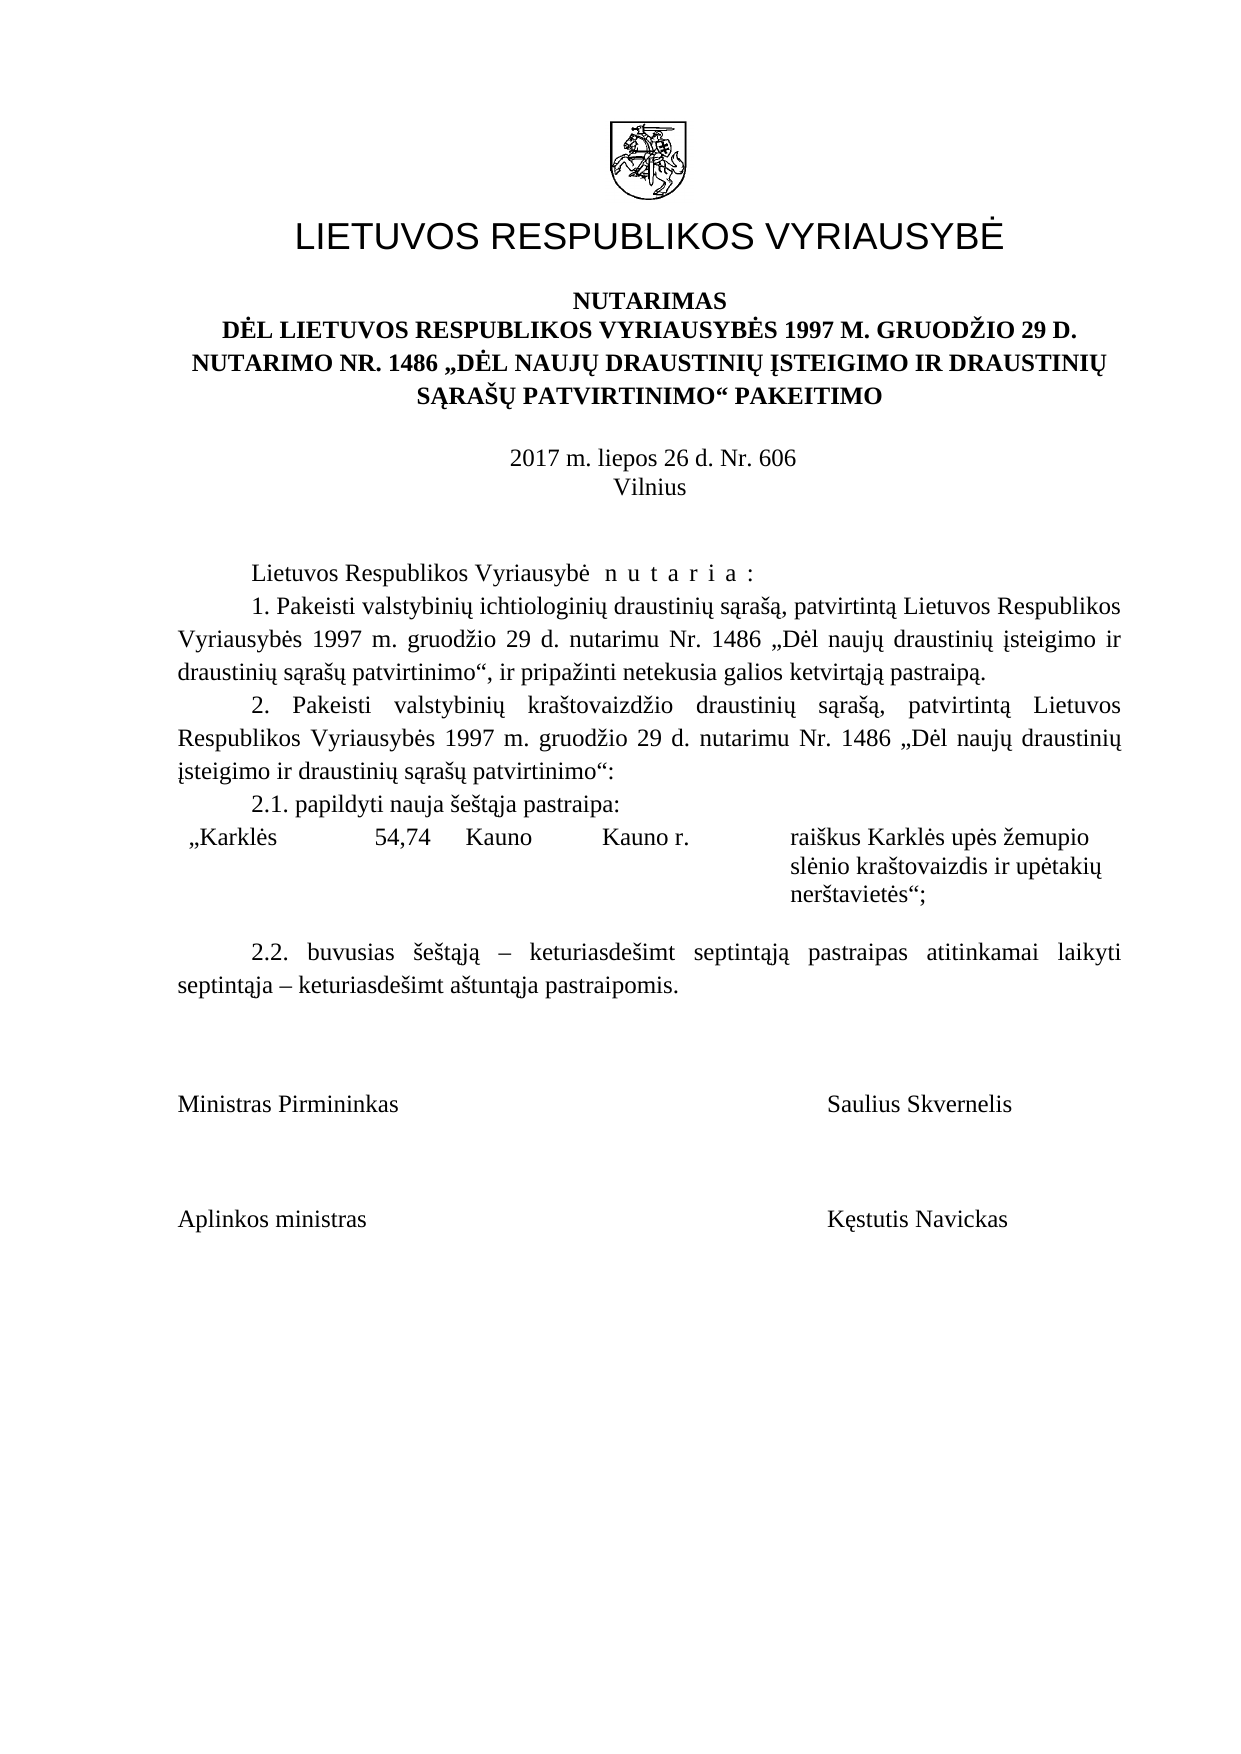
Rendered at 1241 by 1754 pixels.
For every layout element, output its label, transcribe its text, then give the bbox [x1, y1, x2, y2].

text Aplinkos ministras Kęstutis Navickas [177, 1204, 1122, 1233]
table_header „Karklės [177, 822, 339, 908]
text Lietuvos Respublikos Vyriausybė [177, 214, 1122, 258]
text 2017 m. liepos 26 d. Nr. 606 [177, 443, 1122, 472]
text Lietuvos Respublikos Vyriausybė nutaria: [177, 558, 1122, 587]
table_header 54,74 [340, 822, 454, 908]
table_header raiškus Karklės upės žemupio slėnio kraštovaizdis ir upėtakių nerštavietės“; [779, 822, 1152, 908]
table_header Kauno [454, 822, 591, 908]
text Vilnius [177, 472, 1122, 500]
text Ministras Pirmininkas Saulius Skvernelis [177, 1089, 1122, 1118]
text 2.1. papildyti nauja šeštąja pastraipa: [177, 789, 1122, 818]
text 2. Pakeisti valstybinių kraštovaizdžio draustinių sąrašą, patvirtintą Lietuvos Respublikos Vyriausybės 1997 m. gruodžio 29 d. nutarimu Nr. 1486 „Dėl naujų draustinių įsteigimo ir draustinių sąrašų patvirtinimo“: [177, 690, 1122, 785]
table_header Kauno r. [591, 822, 779, 908]
text 2.2. buvusias šeštąją – keturiasdešimt septintąją pastraipas atitinkamai laikyti septintąja – keturiasdešimt aštuntąja pastraipomis. [177, 937, 1122, 999]
text 1. Pakeisti valstybinių ichtiologinių draustinių sąrašą, patvirtintą Lietuvos Respublikos Vyriausybės 1997 m. gruodžio 29 d. nutarimu Nr. 1486 „Dėl naujų draustinių įsteigimo ir draustinių sąrašų patvirtinimo“, ir pripažinti netekusia galios ketvirtąją pastraipą. [177, 591, 1122, 686]
text nutarimas [177, 286, 1122, 315]
text DĖL Lietuvos respublikos vyriausybės 1997 m. gruodžio 29 d. nutarimo Nr. 1486 „Dėl naujų draustinių įsteigimo ir draustinių sąrašų patvirtinimo“ pakeitimo [177, 315, 1122, 410]
